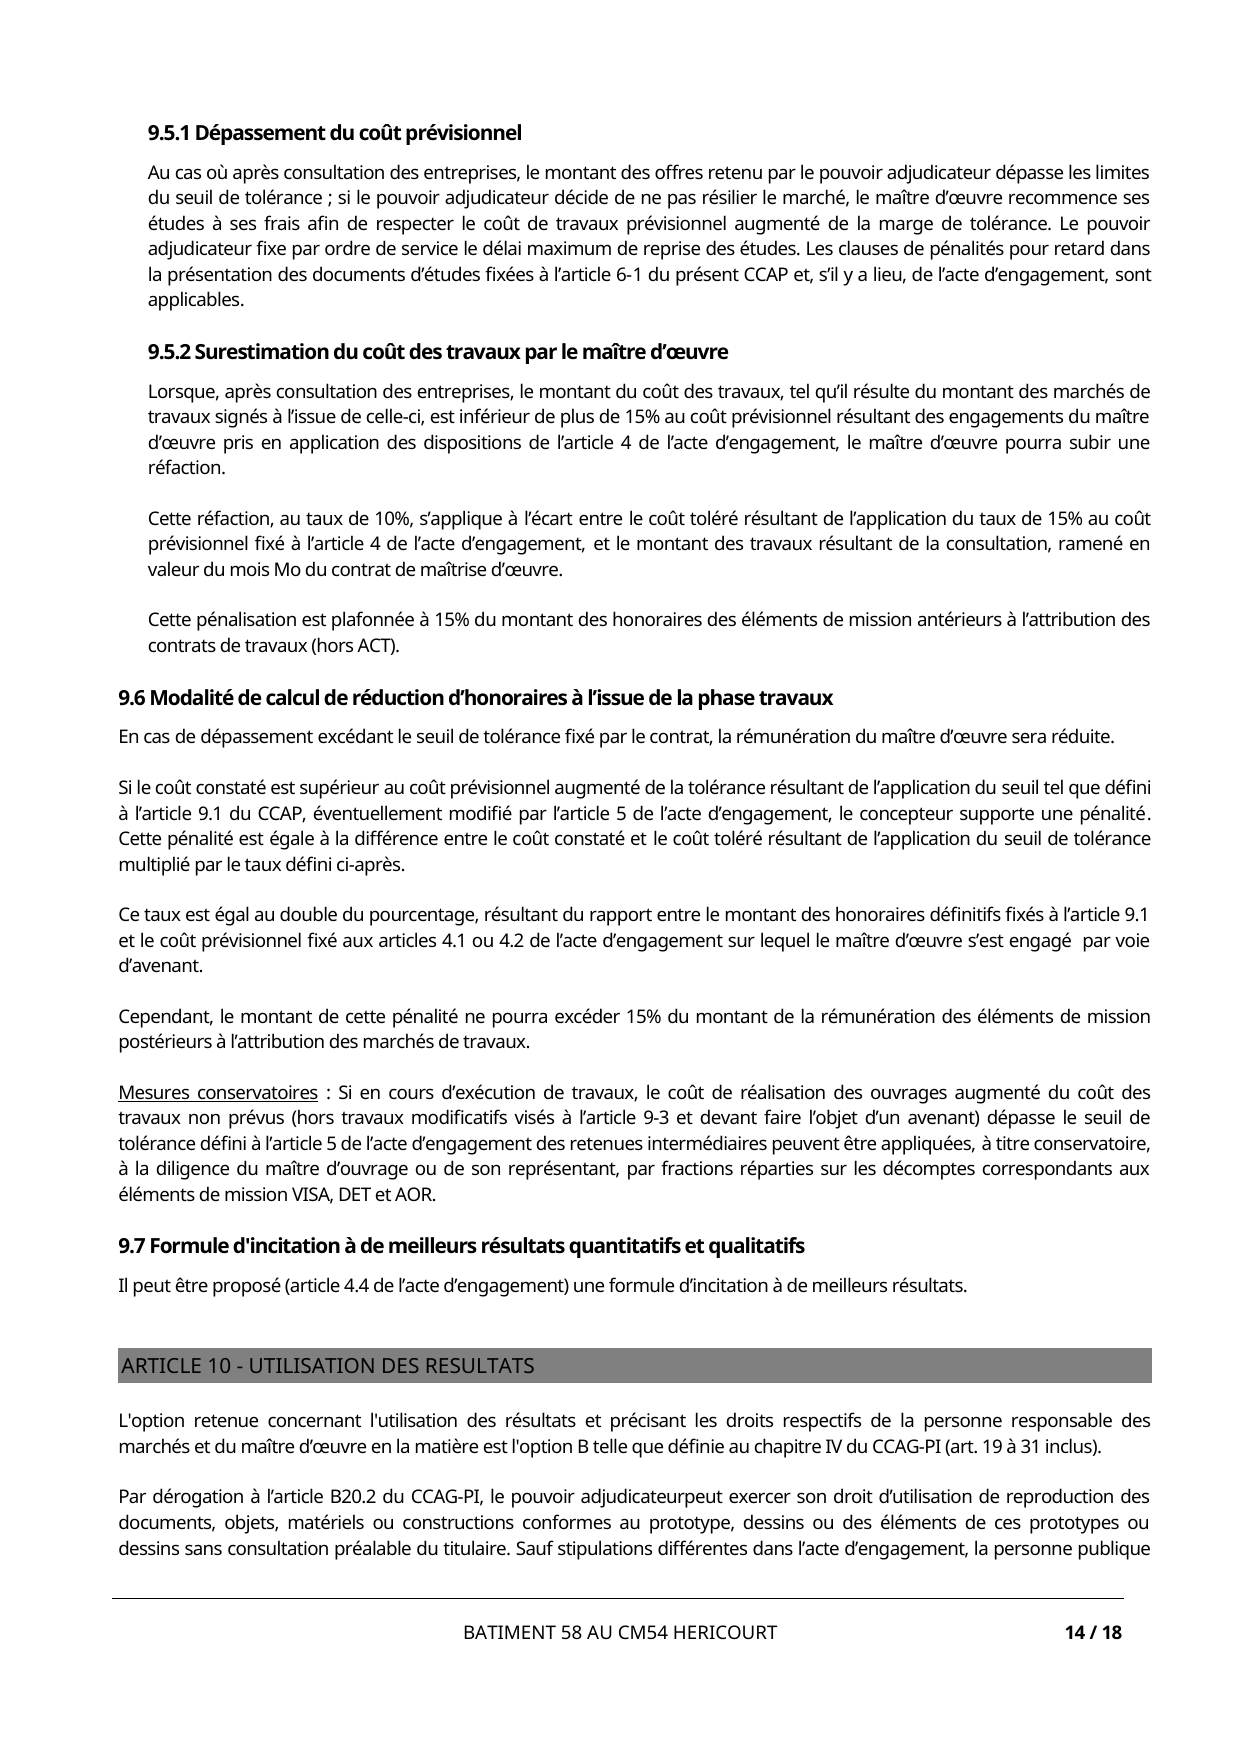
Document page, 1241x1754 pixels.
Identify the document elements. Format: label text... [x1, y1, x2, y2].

text Cette réfaction, au taux de 10%, s’applique à l’écart entre le coût toléré résultant de l’application du taux de 15% au coût prévisionnel fixé à l’article 4 de l’acte d’engagement, et le montant des travaux résultant de la consultation, ramené en valeur du mois Mo du contrat de maîtrise d’œuvre. [148, 505, 1152, 582]
text Par dérogation à l’article B20.2 du CCAG-PI, le pouvoir adjudicateurpeut exercer son droit d’utilisation de reproduction des documents, objets, matériels ou constructions conformes au prototype, dessins ou des éléments de ces prototypes ou dessins sans consultation préalable du titulaire. Sauf stipulations différentes dans l’acte d’engagement, la personne publique [118, 1484, 1152, 1560]
text Cette pénalisation est plafonnée à 15% du montant des honoraires des éléments de mission antérieurs à l’attribution des contrats de travaux (hors ACT). [148, 607, 1152, 658]
text 9.5.2 Surestimation du coût des travaux par le maître d’œuvre [148, 337, 1152, 366]
text 9.7 Formule d'incitation à de meilleurs résultats quantitatifs et qualitatifs [118, 1232, 1152, 1260]
text Au cas où après consultation des entreprises, le montant des offres retenu par le pouvoir adjudicateur dépasse les limites du seuil de tolérance ; si le pouvoir adjudicateur décide de ne pas résilier le marché, le maître d’œuvre recommence ses études à ses frais afin de respecter le coût de travaux prévisionnel augmenté de la marge de tolérance. Le pouvoir adjudicateur fixe par ordre de service le délai maximum de reprise des études. Les clauses de pénalités pour retard dans la présentation des documents d’études fixées à l’article 6-1 du présent CCAP et, s’il y a lieu, de l’acte d’engagement, sont applicables. [148, 159, 1152, 312]
text L'option retenue concernant l'utilisation des résultats et précisant les droits respectifs de la personne responsable des marchés et du maître d’œuvre en la matière est l'option B telle que définie au chapitre IV du CCAG-PI (art. 19 à 31 inclus). [118, 1408, 1152, 1459]
text Ce taux est égal au double du pourcentage, résultant du rapport entre le montant des honoraires définitifs fixés à l’article 9.1 et le coût prévisionnel fixé aux articles 4.1 ou 4.2 de l’acte d’engagement sur lequel le maître d’œuvre s’est engagé par voie d’avenant. [118, 901, 1152, 978]
text Il peut être proposé (article 4.4 de l’acte d’engagement) une formule d’incitation à de meilleurs résultats. [118, 1272, 1152, 1298]
text Mesures conservatoires : Si en cours d’exécution de travaux, le coût de réalisation des ouvrages augmenté du coût des travaux non prévus (hors travaux modificatifs visés à l’article 9-3 et devant faire l’objet d’un avenant) dépasse le seuil de tolérance défini à l’article 5 de l’acte d’engagement des retenues intermédiaires peuvent être appliquées, à titre conservatoire, à la diligence du maître d’ouvrage ou de son représentant, par fractions réparties sur les décomptes correspondants aux éléments de mission VISA, DET et AOR. [118, 1079, 1152, 1207]
text Si le coût constaté est supérieur au coût prévisionnel augmenté de la tolérance résultant de l’application du seuil tel que défini à l’article 9.1 du CCAP, éventuellement modifié par l’article 5 de l’acte d’engagement, le concepteur supporte une pénalité. Cette pénalité est égale à la différence entre le coût constaté et le coût toléré résultant de l’application du seuil de tolérance multiplié par le taux défini ci-après. [118, 774, 1152, 876]
text Cependant, le montant de cette pénalité ne pourra excéder 15% du montant de la rémunération des éléments de mission postérieurs à l’attribution des marchés de travaux. [118, 1003, 1152, 1054]
text 9.5.1 Dépassement du coût prévisionnel [148, 118, 1152, 147]
text Lorsque, après consultation des entreprises, le montant du coût des travaux, tel qu’il résulte du montant des marchés de travaux signés à l’issue de celle-ci, est inférieur de plus de 15% au coût prévisionnel résultant des engagements du maître d’œuvre pris en application des dispositions de l’article 4 de l’acte d’engagement, le maître d’œuvre pourra subir une réfaction. [148, 378, 1152, 480]
text En cas de dépassement excédant le seuil de tolérance fixé par le contrat, la rémunération du maître d’œuvre sera réduite. [118, 724, 1152, 749]
text ARTICLE 10 - UTILISATION DES RESULTATS [119, 1349, 1151, 1382]
text 9.6 Modalité de calcul de réduction d’honoraires à l’issue de la phase travaux [118, 683, 1152, 711]
